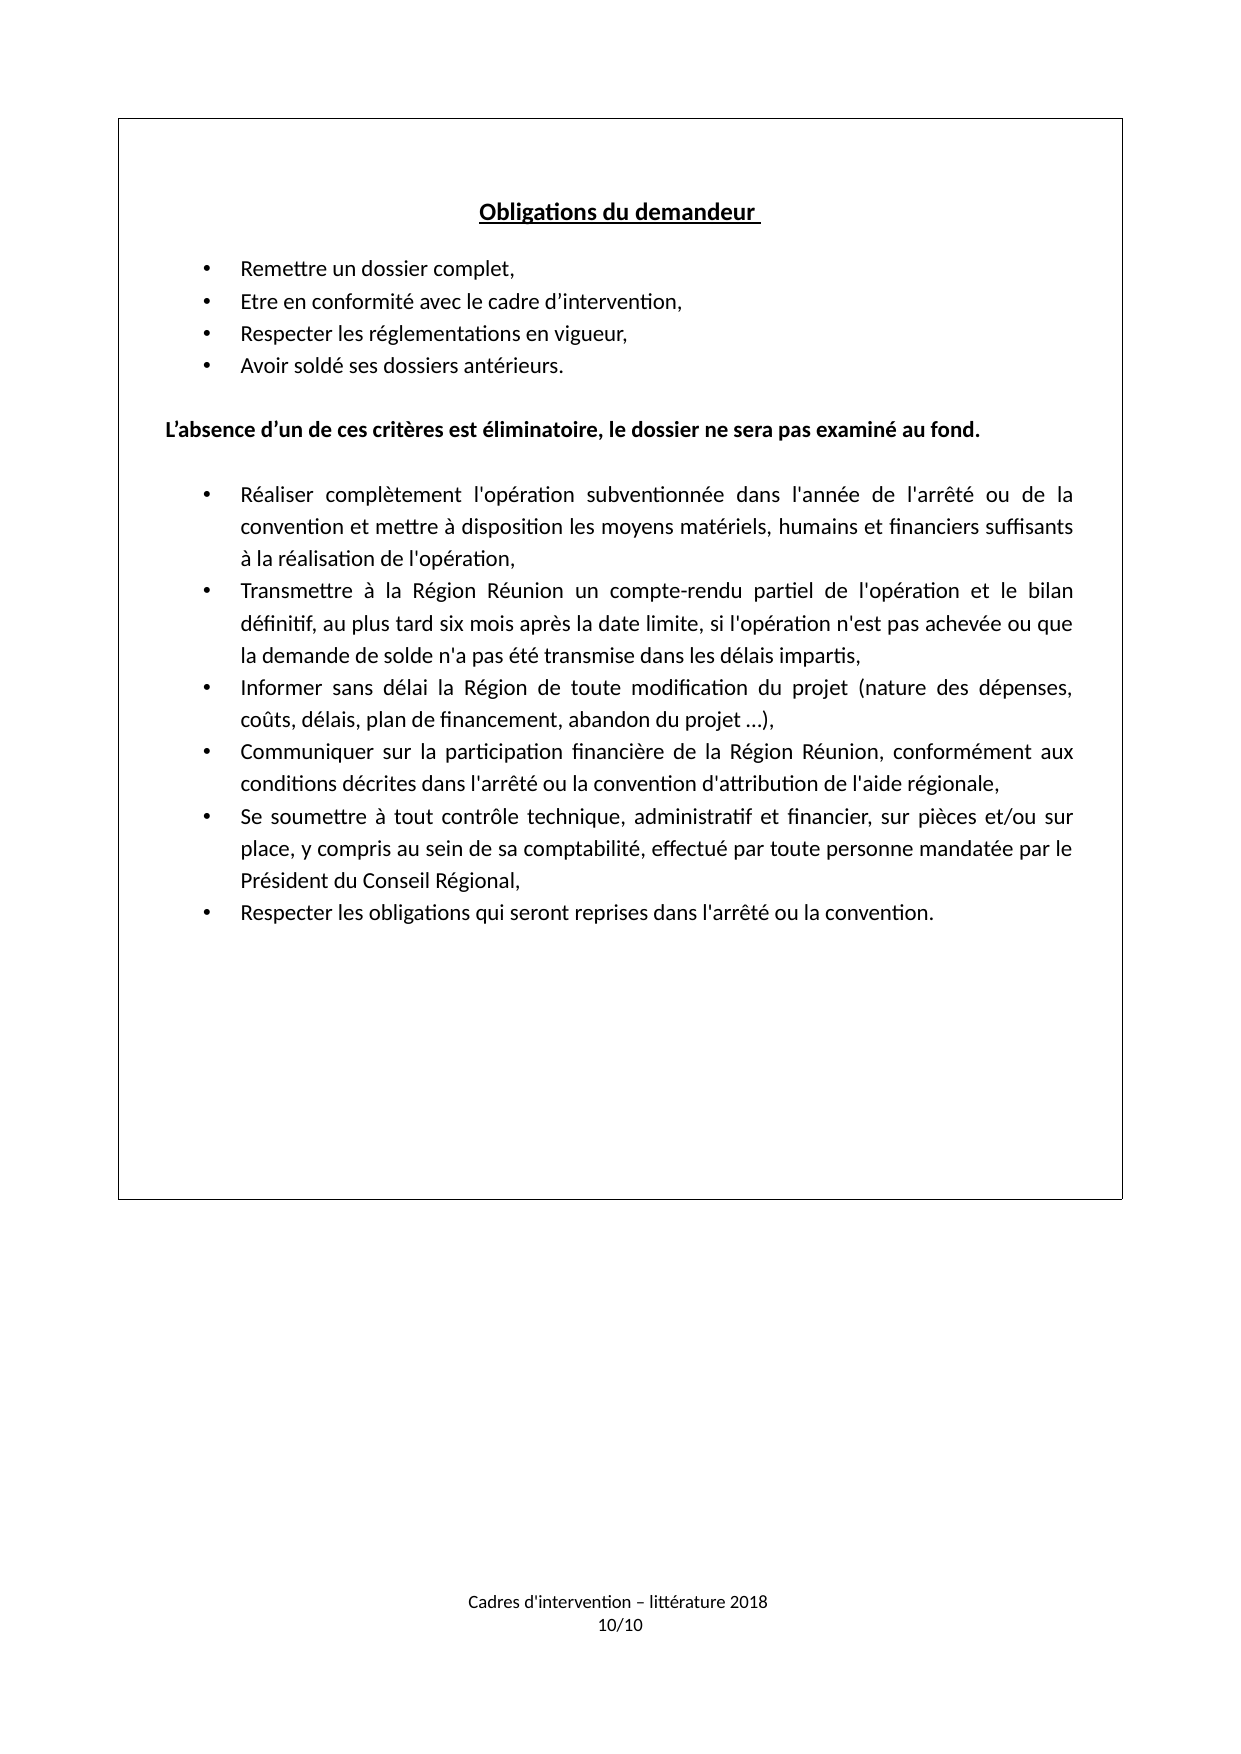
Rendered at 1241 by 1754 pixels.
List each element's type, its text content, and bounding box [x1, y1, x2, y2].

table_header Obligations du demandeur Remettre un dossier complet, Etre en conformité avec le cadre d’intervention, Respecter les réglementations en vigueur, Avoir soldé ses dossiers antérieurs. L’absence d’un de ces critères est éliminatoire, le dossier ne sera pas examiné au fond. Réaliser complètement l'opération subventionnée dans l'année de l'arrêté ou de la convention et mettre à disposition les moyens matériels, humains et financiers suffisants à la réalisation de l'opération, Transmettre à la Région Réunion un compte-rendu partiel de l'opération et le bilan définitif, au plus tard six mois après la date limite, si l'opération n'est pas achevée ou que la demande de solde n'a pas été transmise dans les délais impartis, Informer sans délai la Région de toute modification du projet (nature des dépenses, coûts, délais, plan de financement, abandon du projet …), Communiquer sur la participation financière de la Région Réunion, conformément aux conditions décrites dans l'arrêté ou la convention d'attribution de l'aide régionale, Se soumettre à tout contrôle technique, administratif et financier, sur pièces et/ou sur place, y compris au sein de sa comptabilité, effectué par toute personne mandatée par le Président du Conseil Régional, Respecter les obligations qui seront reprises dans l'arrêté ou la convention. [119, 119, 1122, 1199]
